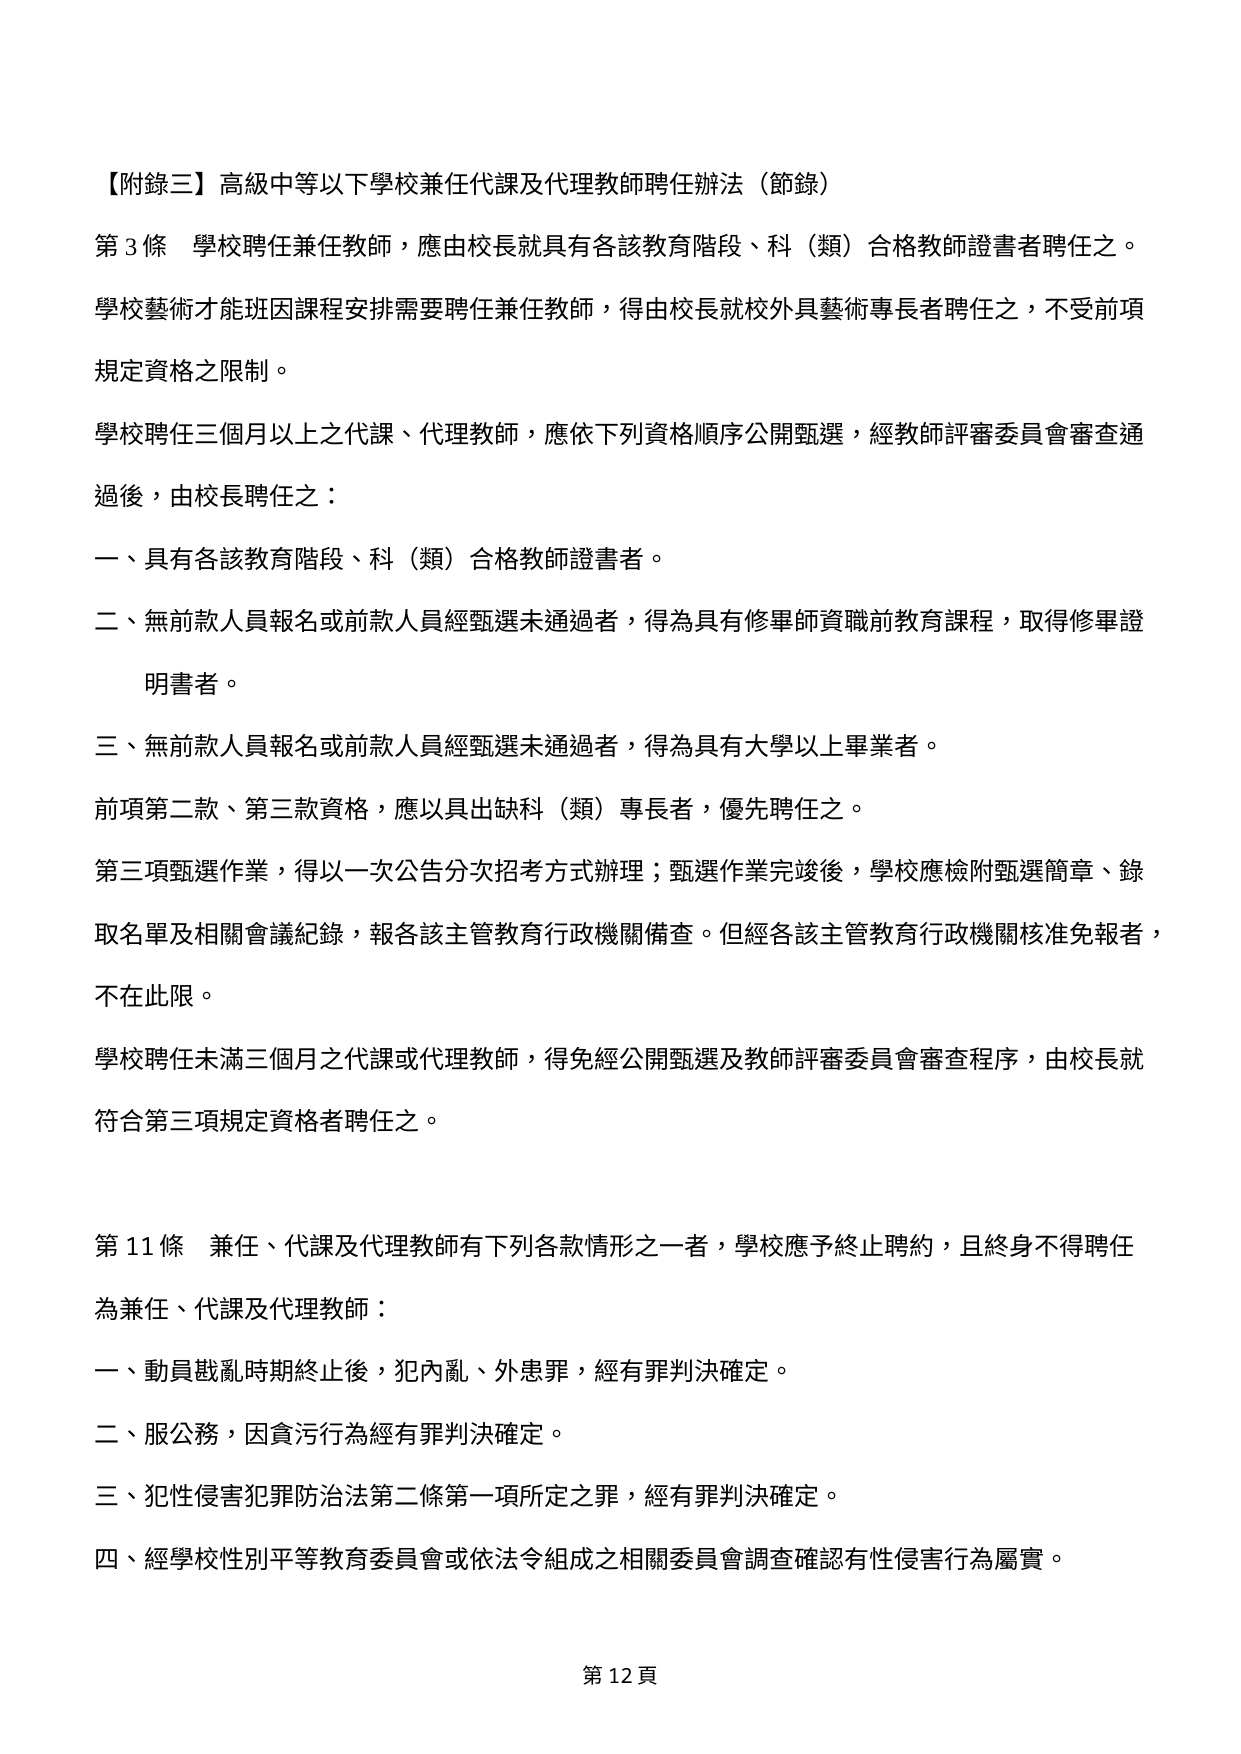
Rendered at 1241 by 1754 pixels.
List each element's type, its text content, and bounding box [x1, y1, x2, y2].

text 三、無前款人員報名或前款人員經甄選未通過者，得為具有大學以上畢業者。 [94, 703, 1146, 766]
text 第三項甄選作業，得以一次公告分次招考方式辦理；甄選作業完竣後，學校應檢附甄選簡章、錄取名單及相關會議紀錄，報各該主管教育行政機關備查。但經各該主管教育行政機關核准免報者，不在此限。 [94, 828, 1146, 1016]
text 二、服公務，因貪污行為經有罪判決確定。 [94, 1391, 1146, 1453]
text 第11條 兼任、代課及代理教師有下列各款情形之一者，學校應予終止聘約，且終身不得聘任為兼任、代課及代理教師： [94, 1203, 1146, 1328]
text 四、經學校性別平等教育委員會或依法令組成之相關委員會調查確認有性侵害行為屬實。 [94, 1516, 1146, 1578]
text 學校藝術才能班因課程安排需要聘任兼任教師，得由校長就校外具藝術專長者聘任之，不受前項規定資格之限制。 [94, 266, 1146, 391]
text 一、動員戡亂時期終止後，犯內亂、外患罪，經有罪判決確定。 [94, 1328, 1146, 1391]
text 三、犯性侵害犯罪防治法第二條第一項所定之罪，經有罪判決確定。 [94, 1453, 1146, 1516]
text 前項第二款、第三款資格，應以具出缺科（類）專長者，優先聘任之。 [94, 766, 1146, 828]
text 第3條 學校聘任兼任教師，應由校長就具有各該教育階段、科（類）合格教師證書者聘任之。 [94, 203, 1146, 266]
text 學校聘任三個月以上之代課、代理教師，應依下列資格順序公開甄選，經教師評審委員會審查通過後，由校長聘任之： [94, 391, 1146, 516]
text 二、無前款人員報名或前款人員經甄選未通過者，得為具有修畢師資職前教育課程，取得修畢證明書者。 [94, 578, 1146, 703]
text 【附錄三】高級中等以下學校兼任代課及代理教師聘任辦法（節錄） [94, 141, 1146, 203]
text 一、具有各該教育階段、科（類）合格教師證書者。 [94, 516, 1146, 578]
text 學校聘任未滿三個月之代課或代理教師，得免經公開甄選及教師評審委員會審查程序，由校長就符合第三項規定資格者聘任之。 [94, 1016, 1146, 1141]
